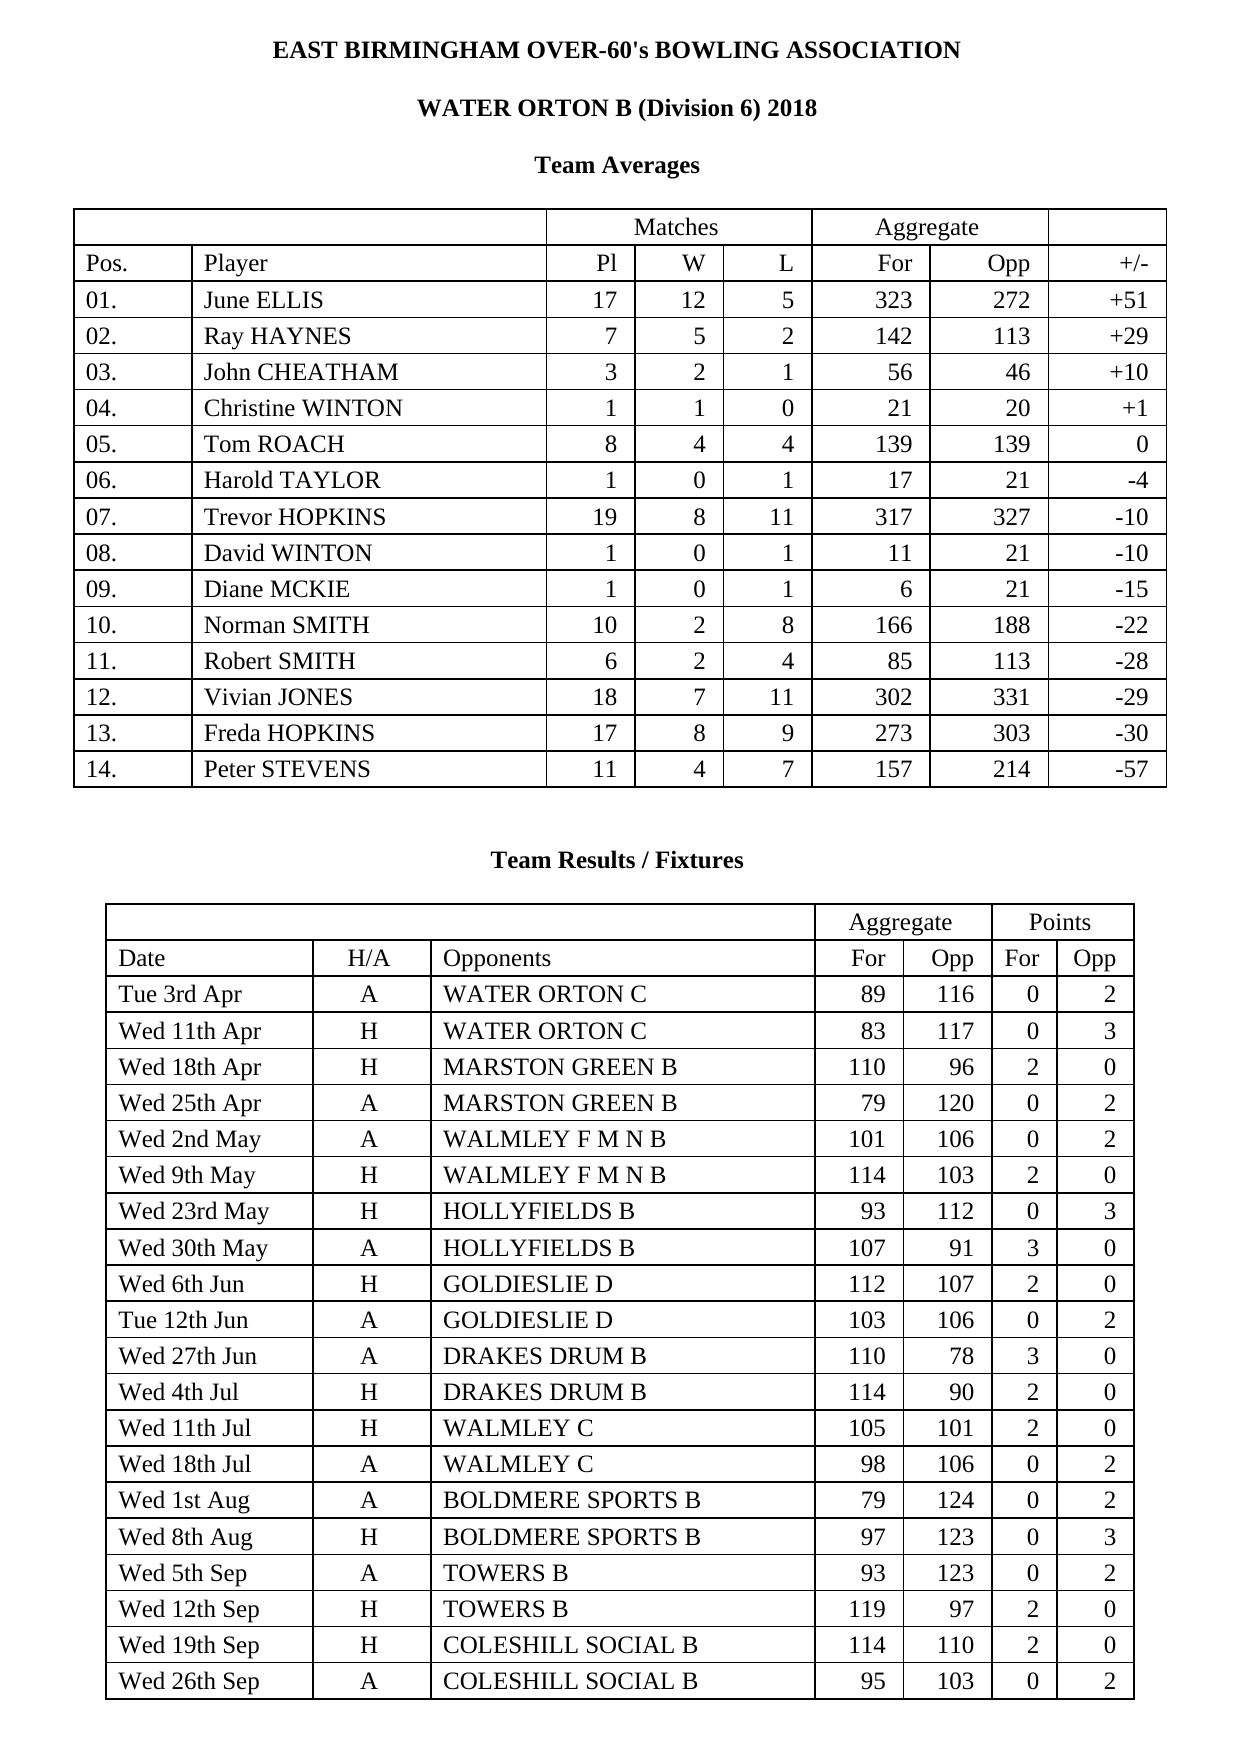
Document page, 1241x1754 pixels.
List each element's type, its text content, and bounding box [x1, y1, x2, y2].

table_cell Vivian JONES [193, 680, 546, 714]
table_cell A [314, 1302, 430, 1337]
table_cell 2 [1058, 977, 1133, 1011]
table_header [1049, 210, 1166, 244]
table_cell Wed 25th Apr [107, 1085, 312, 1120]
table_cell -22 [1049, 607, 1166, 642]
table_cell 0 [993, 1085, 1056, 1120]
table_cell Harold TAYLOR [193, 463, 546, 497]
table_cell A [314, 1121, 430, 1156]
table_cell Wed 12th Sep [107, 1591, 312, 1626]
table_cell 2 [993, 1049, 1056, 1083]
table_cell 112 [904, 1194, 991, 1228]
table_cell A [314, 1555, 430, 1589]
table_cell H [314, 1194, 430, 1228]
table_cell Wed 11th Apr [107, 1013, 312, 1047]
table_cell 2 [1058, 1483, 1133, 1517]
table_cell H [314, 1519, 430, 1553]
table_cell 123 [904, 1519, 991, 1553]
table_cell 0 [993, 1483, 1056, 1517]
table_cell 11 [547, 752, 634, 786]
table_cell 3 [1058, 1013, 1133, 1047]
table_cell 02. [75, 318, 191, 352]
table_cell Wed 18th Jul [107, 1447, 312, 1481]
table_cell Peter STEVENS [193, 752, 546, 786]
table_cell 101 [904, 1411, 991, 1445]
table_cell 110 [816, 1049, 903, 1083]
table_cell 0 [993, 1555, 1056, 1589]
table_cell 106 [904, 1121, 991, 1156]
table_cell HOLLYFIELDS B [432, 1230, 814, 1264]
table_cell -4 [1049, 463, 1166, 497]
table_cell 91 [904, 1230, 991, 1264]
table_cell WALMLEY C [432, 1447, 814, 1481]
table_cell 98 [816, 1447, 903, 1481]
table_cell -57 [1049, 752, 1166, 786]
table_cell 11. [75, 643, 191, 678]
table_cell 5 [636, 318, 723, 352]
table_cell 12. [75, 680, 191, 714]
table_cell -10 [1049, 535, 1166, 569]
table_cell 2 [1058, 1447, 1133, 1481]
table_cell 188 [931, 607, 1048, 642]
table_cell 0 [1058, 1049, 1133, 1083]
table_cell Robert SMITH [193, 643, 546, 678]
table_header Aggregate [813, 210, 1048, 244]
table_cell 21 [813, 390, 929, 425]
table_cell 157 [813, 752, 929, 786]
table_cell 0 [993, 1302, 1056, 1337]
table_cell 112 [816, 1266, 903, 1300]
table_cell 7 [724, 752, 811, 786]
table_cell 139 [813, 426, 929, 461]
table_cell 17 [547, 282, 634, 316]
table_cell 114 [816, 1374, 903, 1409]
table_cell 3 [1058, 1194, 1133, 1228]
table_cell A [314, 1338, 430, 1373]
table_cell 2 [993, 1591, 1056, 1626]
table_cell Wed 30th May [107, 1230, 312, 1264]
table_cell H [314, 1013, 430, 1047]
table_cell Wed 23rd May [107, 1194, 312, 1228]
table_cell Opp [1058, 941, 1133, 975]
table_cell 3 [547, 354, 634, 389]
table_cell 19 [547, 499, 634, 533]
table_cell 0 [993, 1013, 1056, 1047]
table_cell 90 [904, 1374, 991, 1409]
table_cell 0 [636, 463, 723, 497]
table_cell 5 [724, 282, 811, 316]
table_cell June ELLIS [193, 282, 546, 316]
table_cell Opp [904, 941, 991, 975]
table_cell 4 [724, 426, 811, 461]
table_cell 56 [813, 354, 929, 389]
table_cell A [314, 1230, 430, 1264]
table_cell 96 [904, 1049, 991, 1083]
table_cell 7 [547, 318, 634, 352]
table_cell GOLDIESLIE D [432, 1266, 814, 1300]
table_cell H [314, 1266, 430, 1300]
table_cell H [314, 1049, 430, 1083]
table_cell MARSTON GREEN B [432, 1085, 814, 1120]
table_cell 79 [816, 1483, 903, 1517]
table_cell 119 [816, 1591, 903, 1626]
table_cell HOLLYFIELDS B [432, 1194, 814, 1228]
table_cell COLESHILL SOCIAL B [432, 1663, 814, 1698]
table_cell 0 [993, 1519, 1056, 1553]
table_cell 93 [816, 1555, 903, 1589]
table_cell 113 [931, 318, 1048, 352]
table_header [75, 210, 546, 244]
table_cell A [314, 977, 430, 1011]
table_cell -29 [1049, 680, 1166, 714]
table_cell 2 [1058, 1121, 1133, 1156]
table_cell 03. [75, 354, 191, 389]
table_cell BOLDMERE SPORTS B [432, 1519, 814, 1553]
table_cell 302 [813, 680, 929, 714]
table_cell 303 [931, 716, 1048, 750]
table_cell 106 [904, 1302, 991, 1337]
table_cell 105 [816, 1411, 903, 1445]
table_cell 05. [75, 426, 191, 461]
table_cell 2 [636, 607, 723, 642]
text WATER ORTON B (Division 6) 2018 [38, 93, 1202, 122]
table_cell 17 [813, 463, 929, 497]
table_cell 103 [904, 1157, 991, 1192]
table_cell 0 [1058, 1338, 1133, 1373]
table_cell 0 [1058, 1411, 1133, 1445]
table_cell John CHEATHAM [193, 354, 546, 389]
table_cell 1 [547, 535, 634, 569]
table_cell 117 [904, 1013, 991, 1047]
table_cell 2 [636, 354, 723, 389]
table_cell For [816, 941, 903, 975]
table_cell 12 [636, 282, 723, 316]
table_cell 139 [931, 426, 1048, 461]
table_cell H [314, 1591, 430, 1626]
table_cell H/A [314, 941, 430, 975]
table_cell 4 [636, 426, 723, 461]
table_cell 110 [816, 1338, 903, 1373]
table_cell 8 [636, 499, 723, 533]
table_cell 273 [813, 716, 929, 750]
table_cell 08. [75, 535, 191, 569]
table_cell Christine WINTON [193, 390, 546, 425]
table_cell WALMLEY C [432, 1411, 814, 1445]
table_cell 85 [813, 643, 929, 678]
table_cell Wed 2nd May [107, 1121, 312, 1156]
table_cell 9 [724, 716, 811, 750]
table_cell Wed 5th Sep [107, 1555, 312, 1589]
table_cell 1 [636, 390, 723, 425]
table_cell Wed 27th Jun [107, 1338, 312, 1373]
table_cell 0 [1058, 1374, 1133, 1409]
table_cell Opponents [432, 941, 814, 975]
table_cell 2 [993, 1157, 1056, 1192]
table_cell 116 [904, 977, 991, 1011]
table_cell 1 [724, 535, 811, 569]
table_cell 101 [816, 1121, 903, 1156]
table_cell 97 [816, 1519, 903, 1553]
table_cell 114 [816, 1157, 903, 1192]
table_cell 20 [931, 390, 1048, 425]
table_cell MARSTON GREEN B [432, 1049, 814, 1083]
table_cell 110 [904, 1627, 991, 1662]
table_cell 21 [931, 463, 1048, 497]
table_cell Opp [931, 246, 1048, 280]
table_cell +/- [1049, 246, 1166, 280]
table_cell 93 [816, 1194, 903, 1228]
table_cell 0 [1058, 1157, 1133, 1192]
table_cell +1 [1049, 390, 1166, 425]
table_cell 11 [724, 499, 811, 533]
table_cell A [314, 1447, 430, 1481]
table_cell For [813, 246, 929, 280]
text Team Averages [38, 150, 1202, 179]
text Team Results / Fixtures [38, 845, 1202, 874]
table_cell 46 [931, 354, 1048, 389]
table_header Matches [547, 210, 811, 244]
table_cell Player [193, 246, 546, 280]
table_cell 8 [636, 716, 723, 750]
table_cell 317 [813, 499, 929, 533]
table_cell H [314, 1627, 430, 1662]
table_cell 2 [993, 1374, 1056, 1409]
table_cell 97 [904, 1591, 991, 1626]
table_cell 0 [993, 1194, 1056, 1228]
table_cell 07. [75, 499, 191, 533]
table_cell David WINTON [193, 535, 546, 569]
table_cell -30 [1049, 716, 1166, 750]
table_cell Freda HOPKINS [193, 716, 546, 750]
table_cell 0 [1058, 1591, 1133, 1626]
table_cell Wed 18th Apr [107, 1049, 312, 1083]
table_cell 120 [904, 1085, 991, 1120]
table_cell Tue 3rd Apr [107, 977, 312, 1011]
table_cell 0 [1049, 426, 1166, 461]
table_cell Wed 8th Aug [107, 1519, 312, 1553]
table_cell Ray HAYNES [193, 318, 546, 352]
table_cell Wed 26th Sep [107, 1663, 312, 1698]
table_cell 114 [816, 1627, 903, 1662]
table_cell 0 [636, 535, 723, 569]
table_cell BOLDMERE SPORTS B [432, 1483, 814, 1517]
table_cell 2 [724, 318, 811, 352]
table_cell 4 [724, 643, 811, 678]
table_cell 0 [1058, 1627, 1133, 1662]
table_cell 2 [1058, 1085, 1133, 1120]
table_cell Date [107, 941, 312, 975]
table_cell 06. [75, 463, 191, 497]
table_cell 89 [816, 977, 903, 1011]
table_cell 17 [547, 716, 634, 750]
table_cell 103 [816, 1302, 903, 1337]
table_cell 3 [993, 1230, 1056, 1264]
table_cell DRAKES DRUM B [432, 1338, 814, 1373]
table_cell 3 [993, 1338, 1056, 1373]
table_cell 3 [1058, 1519, 1133, 1553]
table_cell 0 [993, 977, 1056, 1011]
table_cell 6 [547, 643, 634, 678]
table_cell 0 [1058, 1266, 1133, 1300]
table_cell Wed 6th Jun [107, 1266, 312, 1300]
table_cell 1 [724, 571, 811, 606]
table_cell Norman SMITH [193, 607, 546, 642]
table_cell 1 [724, 463, 811, 497]
table_cell 2 [993, 1411, 1056, 1445]
table_cell 13. [75, 716, 191, 750]
table_cell 11 [724, 680, 811, 714]
table_cell 1 [547, 571, 634, 606]
table_cell 6 [813, 571, 929, 606]
table_cell 83 [816, 1013, 903, 1047]
table_cell A [314, 1663, 430, 1698]
table_header Aggregate [816, 905, 991, 939]
table_cell 0 [993, 1447, 1056, 1481]
table_cell 0 [993, 1663, 1056, 1698]
table_cell 107 [816, 1230, 903, 1264]
table_cell 78 [904, 1338, 991, 1373]
table_cell Wed 1st Aug [107, 1483, 312, 1517]
table_cell For [993, 941, 1056, 975]
table_cell 10. [75, 607, 191, 642]
table_cell 1 [547, 390, 634, 425]
table_cell 2 [636, 643, 723, 678]
table_cell COLESHILL SOCIAL B [432, 1627, 814, 1662]
table_cell W [636, 246, 723, 280]
table_cell GOLDIESLIE D [432, 1302, 814, 1337]
table_cell 106 [904, 1447, 991, 1481]
table_cell H [314, 1374, 430, 1409]
table_cell -10 [1049, 499, 1166, 533]
table_cell 21 [931, 535, 1048, 569]
table_cell A [314, 1483, 430, 1517]
table_cell L [724, 246, 811, 280]
table_cell 124 [904, 1483, 991, 1517]
table_cell 2 [1058, 1555, 1133, 1589]
table_header [107, 905, 814, 939]
table_cell 14. [75, 752, 191, 786]
table_cell 0 [636, 571, 723, 606]
table_cell 323 [813, 282, 929, 316]
table_cell TOWERS B [432, 1591, 814, 1626]
table_cell 2 [1058, 1302, 1133, 1337]
table_cell 09. [75, 571, 191, 606]
table_cell 1 [547, 463, 634, 497]
table_cell +51 [1049, 282, 1166, 316]
table_cell 7 [636, 680, 723, 714]
table_cell 4 [636, 752, 723, 786]
table_cell 8 [547, 426, 634, 461]
table_cell Wed 11th Jul [107, 1411, 312, 1445]
table_cell 107 [904, 1266, 991, 1300]
table_cell 79 [816, 1085, 903, 1120]
table_cell Trevor HOPKINS [193, 499, 546, 533]
table_cell WATER ORTON C [432, 977, 814, 1011]
table_cell Tue 12th Jun [107, 1302, 312, 1337]
table_cell 95 [816, 1663, 903, 1698]
table_cell H [314, 1157, 430, 1192]
table_cell 214 [931, 752, 1048, 786]
table_cell 166 [813, 607, 929, 642]
table_cell H [314, 1411, 430, 1445]
table_cell +29 [1049, 318, 1166, 352]
table_cell -28 [1049, 643, 1166, 678]
table_cell 0 [724, 390, 811, 425]
table_header Points [993, 905, 1133, 939]
table_cell Pl [547, 246, 634, 280]
table_cell 2 [1058, 1663, 1133, 1698]
table_cell 21 [931, 571, 1048, 606]
table_cell Pos. [75, 246, 191, 280]
table_cell Tom ROACH [193, 426, 546, 461]
table_cell Wed 19th Sep [107, 1627, 312, 1662]
table_cell Wed 4th Jul [107, 1374, 312, 1409]
table_cell 18 [547, 680, 634, 714]
table_cell 272 [931, 282, 1048, 316]
table_cell 0 [993, 1121, 1056, 1156]
table_cell 1 [724, 354, 811, 389]
table_cell 0 [1058, 1230, 1133, 1264]
table_cell 113 [931, 643, 1048, 678]
table_cell 2 [993, 1627, 1056, 1662]
table_cell 10 [547, 607, 634, 642]
table_cell 04. [75, 390, 191, 425]
table_cell 2 [993, 1266, 1056, 1300]
table_cell 123 [904, 1555, 991, 1589]
table_cell DRAKES DRUM B [432, 1374, 814, 1409]
table_cell 142 [813, 318, 929, 352]
table_cell 11 [813, 535, 929, 569]
table_cell WALMLEY F M N B [432, 1121, 814, 1156]
table_cell 8 [724, 607, 811, 642]
table_cell 331 [931, 680, 1048, 714]
table_cell TOWERS B [432, 1555, 814, 1589]
table_cell 103 [904, 1663, 991, 1698]
table_cell A [314, 1085, 430, 1120]
table_cell WALMLEY F M N B [432, 1157, 814, 1192]
table_cell +10 [1049, 354, 1166, 389]
table_cell WATER ORTON C [432, 1013, 814, 1047]
table_cell -15 [1049, 571, 1166, 606]
table_cell Diane MCKIE [193, 571, 546, 606]
table_cell 01. [75, 282, 191, 316]
table_cell Wed 9th May [107, 1157, 312, 1192]
table_cell 327 [931, 499, 1048, 533]
